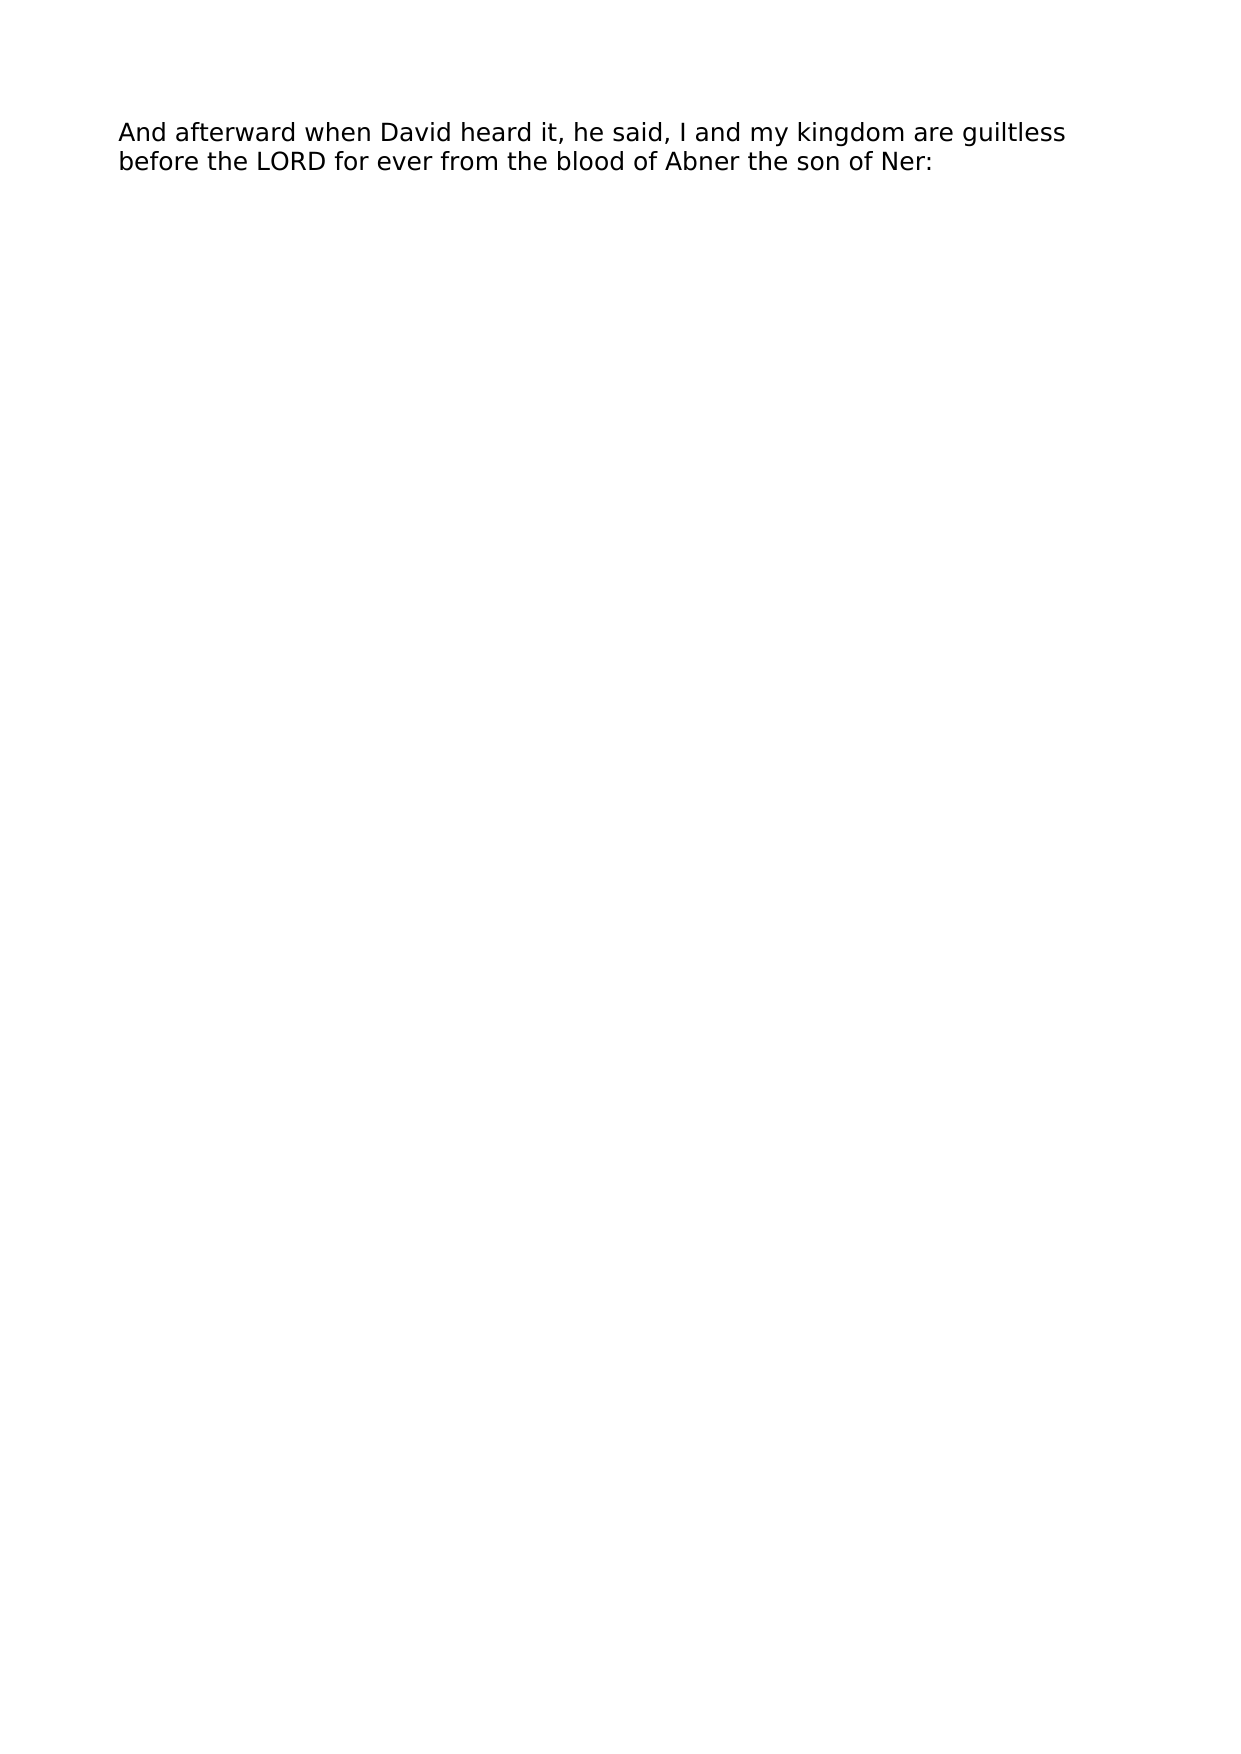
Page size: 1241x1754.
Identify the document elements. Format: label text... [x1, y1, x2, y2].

text And afterward when David heard it, he said, I and my kingdom are guiltless before the LORD for ever from the blood of Abner the son of Ner: [118, 118, 1122, 176]
